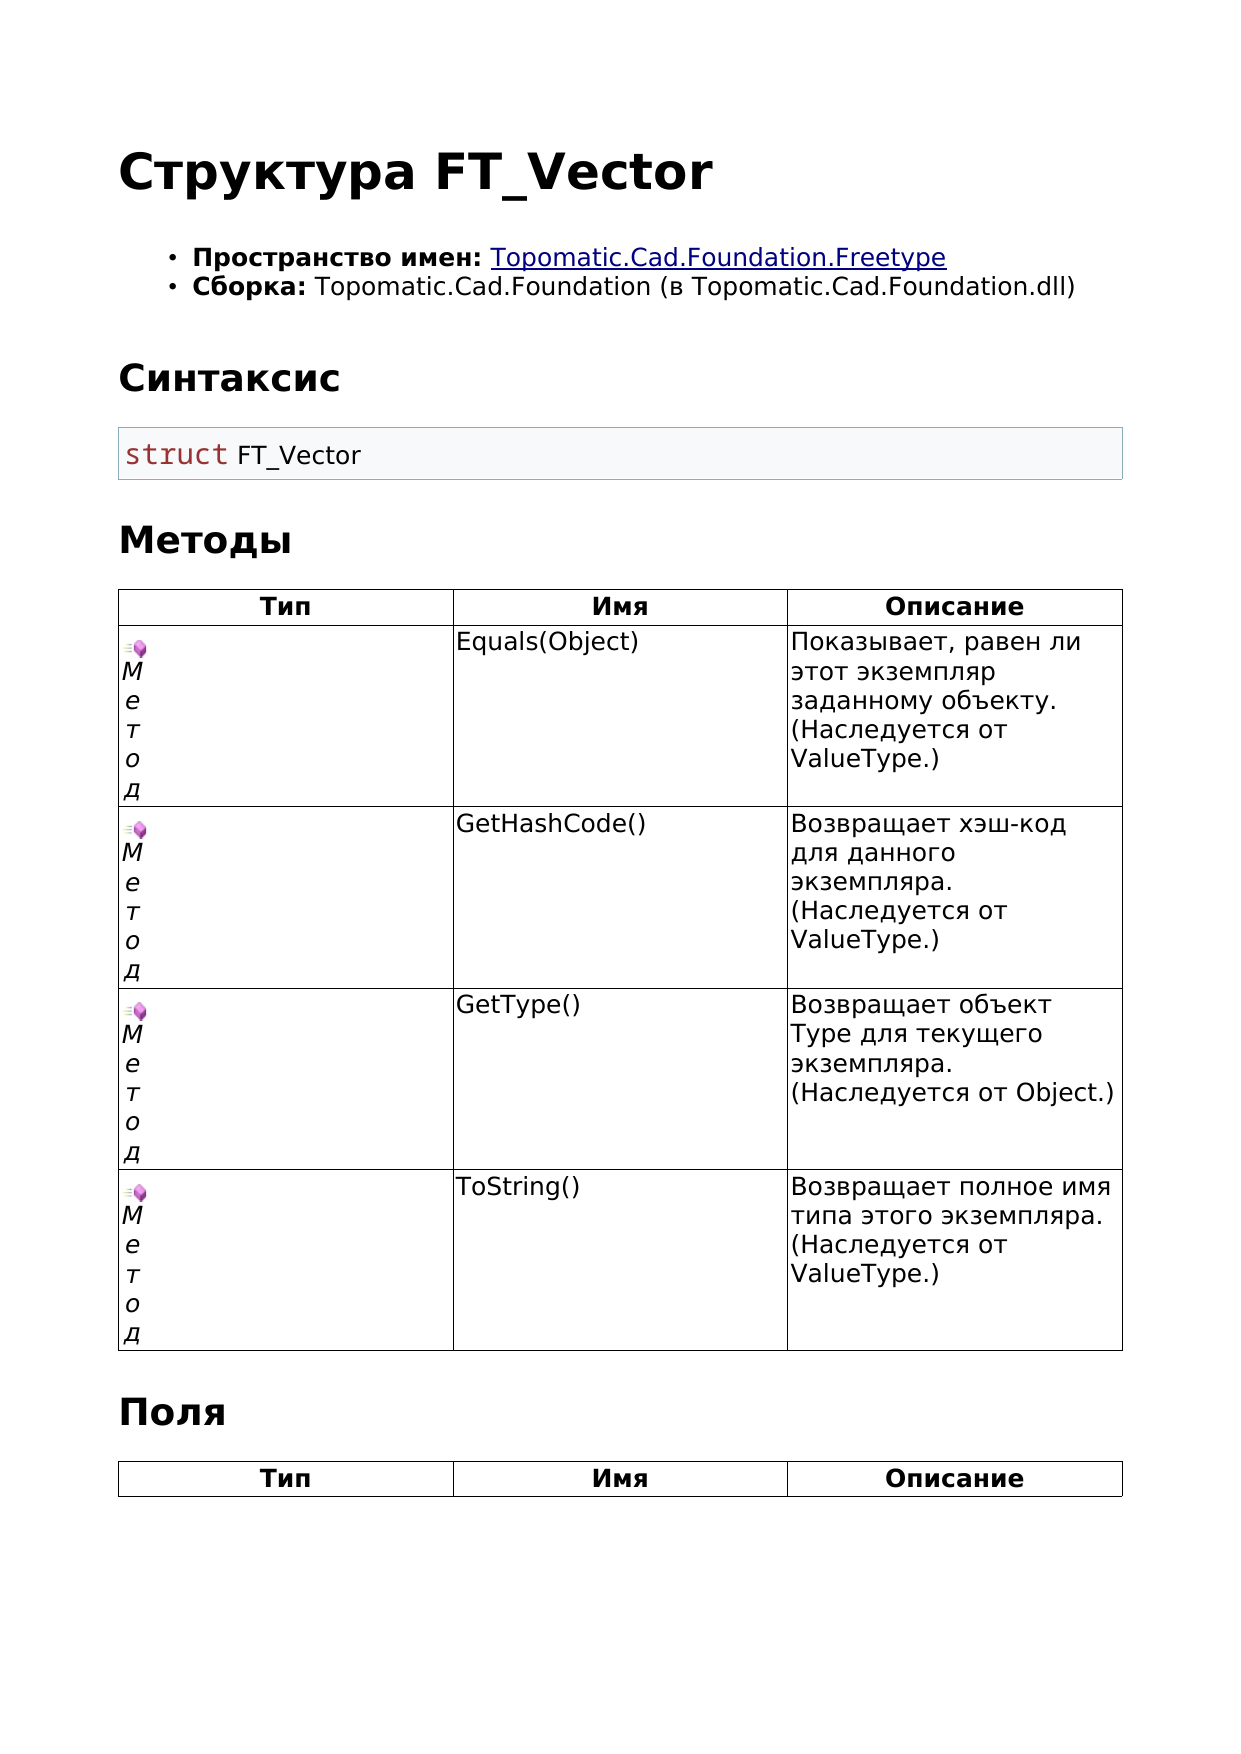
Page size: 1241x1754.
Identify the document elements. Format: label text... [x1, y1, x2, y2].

table_cell Equals(Object) [454, 626, 787, 806]
table_cell [119, 807, 453, 987]
list Сборка: Topomatic.Cad.Foundation (в Topomatic.Cad.Foundation.dll) [177, 272, 1122, 302]
table_cell ToString() [454, 1170, 787, 1350]
subtitle Методы [118, 518, 1122, 562]
table_cell [119, 626, 453, 806]
subtitle Поля [118, 1390, 1122, 1434]
table_cell GetHashCode() [454, 807, 787, 987]
table_header Имя [454, 590, 787, 624]
table_cell Возвращает полное имя типа этого экземпляра. (Наследуется от ValueType.) [788, 1170, 1122, 1350]
table_cell Возвращает хэш-код для данного экземпляра. (Наследуется от ValueType.) [788, 807, 1122, 987]
picture [121, 1184, 147, 1202]
table_header Тип [119, 590, 453, 624]
table_cell [119, 1170, 453, 1350]
table_cell Показывает, равен ли этот экземпляр заданному объекту. (Наследуется от ValueType.) [788, 626, 1122, 806]
table_header Тип [119, 1462, 453, 1496]
table_cell Возвращает объект Type для текущего экземпляра. (Наследуется от Object.) [788, 989, 1122, 1169]
table_header Имя [454, 1462, 787, 1496]
picture [121, 821, 147, 839]
table_header Описание [788, 590, 1122, 624]
table_cell [119, 989, 453, 1169]
list Пространство имен: Topomatic.Cad.Foundation.Freetype [177, 243, 1122, 272]
table_header struct FT_Vector [119, 428, 1122, 478]
picture [121, 640, 147, 658]
picture [121, 1002, 147, 1021]
table_header Описание [788, 1462, 1122, 1496]
subtitle Структура FT_Vector [118, 143, 1122, 201]
subtitle Синтаксис [118, 356, 1122, 400]
table_cell GetType() [454, 989, 787, 1169]
